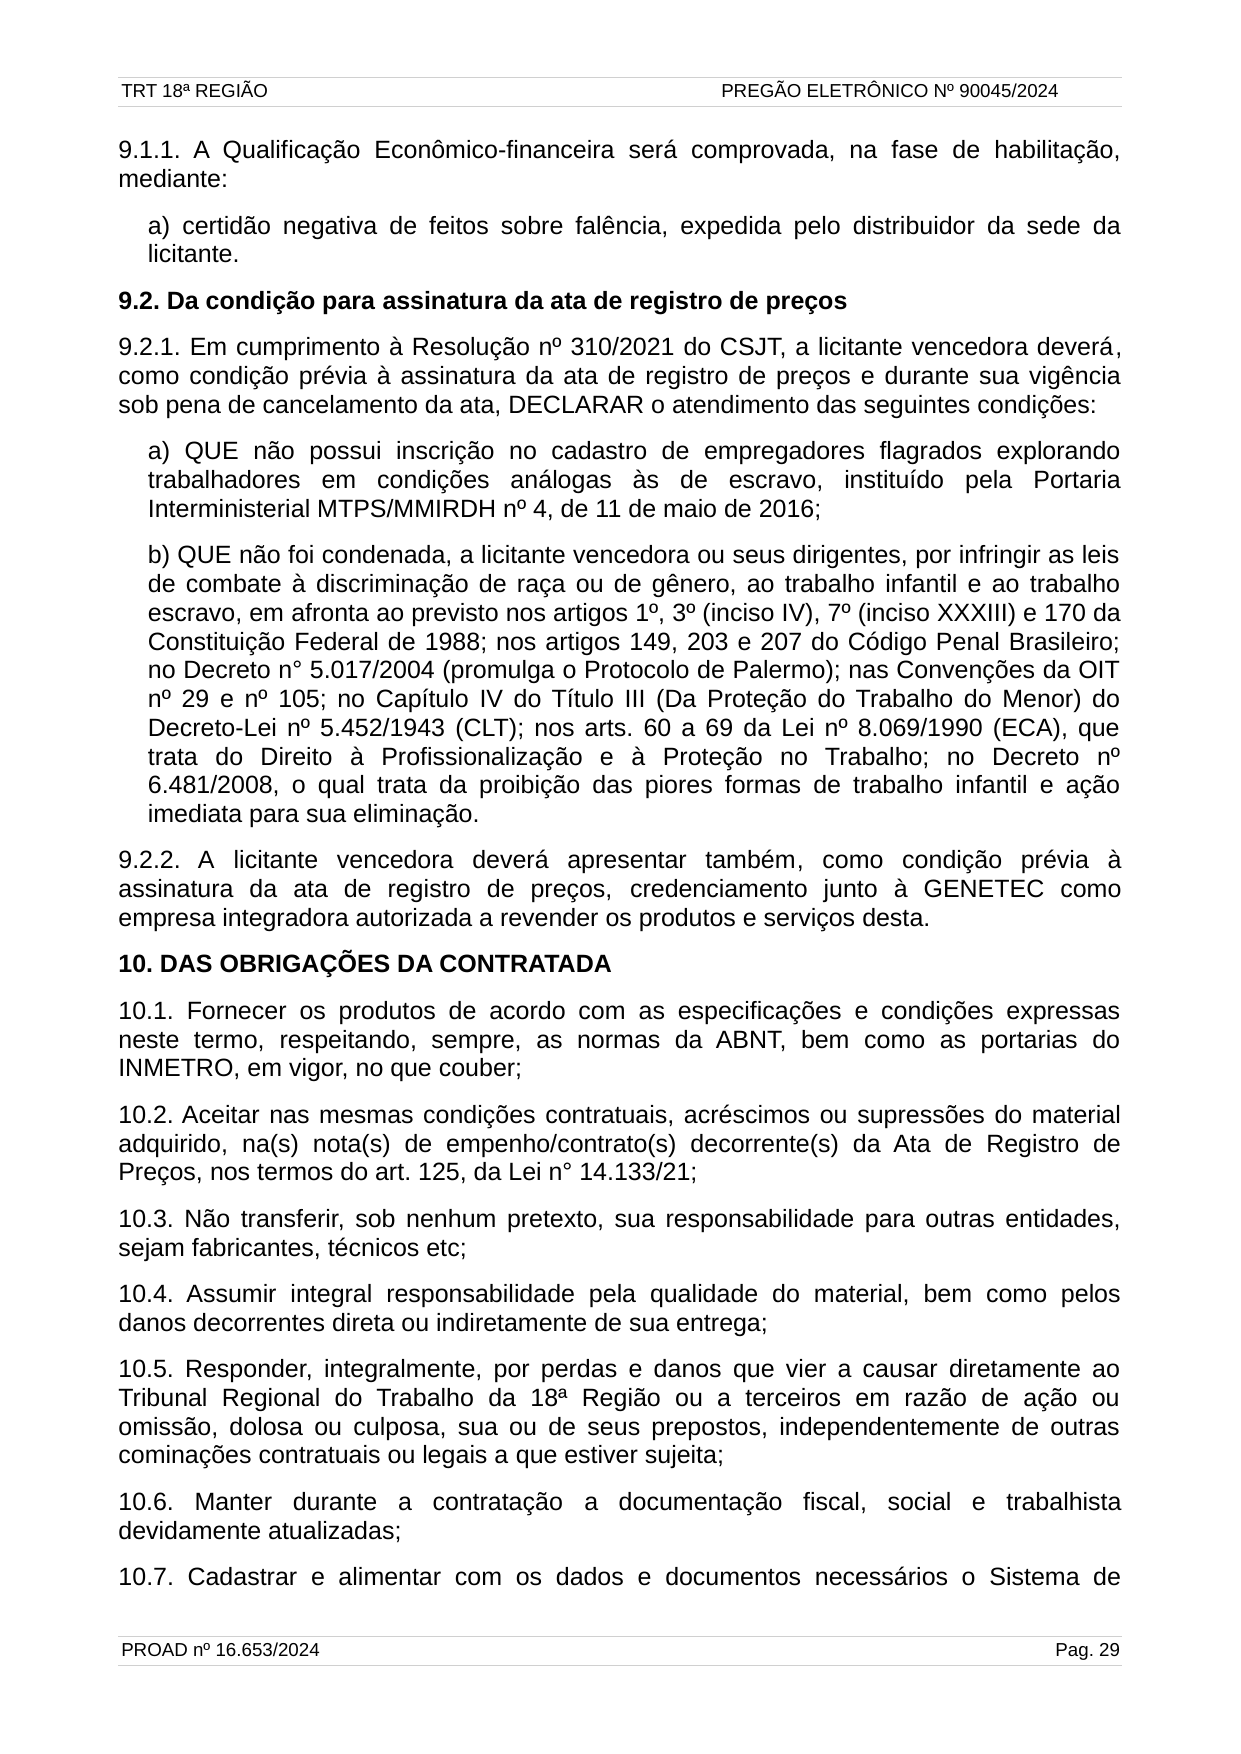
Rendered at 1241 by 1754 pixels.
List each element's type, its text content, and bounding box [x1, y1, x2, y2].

text 9.2.1. Em cumprimento à Resolução nº 310/2021 do CSJT, a licitante vencedora deverá, como condição prévia à assinatura da ata de registro de preços e durante sua vigência sob pena de cancelamento da ata, DECLARAR o atendimento das seguintes condições: [118, 332, 1122, 419]
text 10.6. Manter durante a contratação a documentação fiscal, social e trabalhista devidamente atualizadas; [118, 1487, 1122, 1544]
text b) QUE não foi condenada, a licitante vencedora ou seus dirigentes, por infringir as leis de combate à discriminação de raça ou de gênero, ao trabalho infantil e ao trabalho escravo, em afronta ao previsto nos artigos 1º, 3º (inciso IV), 7º (inciso XXXIII) e 170 da Constituição Federal de 1988; nos artigos 149, 203 e 207 do Código Penal Brasileiro; no Decreto n° 5.017/2004 (promulga o Protocolo de Palermo); nas Convenções da OIT nº 29 e nº 105; no Capítulo IV do Título III (Da Proteção do Trabalho do Menor) do Decreto-Lei nº 5.452/1943 (CLT); nos arts. 60 a 69 da Lei nº 8.069/1990 (ECA), que trata do Direito à Profissionalização e à Proteção no Trabalho; no Decreto nº 6.481/2008, o qual trata da proibição das piores formas de trabalho infantil e ação imediata para sua eliminação. [148, 540, 1122, 828]
text 10.7. Cadastrar e alimentar com os dados e documentos necessários o Sistema de [118, 1562, 1122, 1591]
text 10.4. Assumir integral responsabilidade pela qualidade do material, bem como pelos danos decorrentes direta ou indiretamente de sua entrega; [118, 1279, 1122, 1337]
text 9.1.1. A Qualificação Econômico-financeira será comprovada, na fase de habilitação, mediante: [118, 136, 1122, 193]
text 10.5. Responder, integralmente, por perdas e danos que vier a causar diretamente ao Tribunal Regional do Trabalho da 18ª Região ou a terceiros em razão de ação ou omissão, dolosa ou culposa, sua ou de seus prepostos, independentemente de outras cominações contratuais ou legais a que estiver sujeita; [118, 1354, 1122, 1469]
text 10. DAS OBRIGAÇÕES DA CONTRATADA [118, 949, 1122, 978]
text a) certidão negativa de feitos sobre falência, expedida pelo distribuidor da sede da licitante. [148, 211, 1122, 268]
text 9.2.2. A licitante vencedora deverá apresentar também, como condição prévia à assinatura da ata de registro de preços, credenciamento junto à GENETEC como empresa integradora autorizada a revender os produtos e serviços desta. [118, 846, 1122, 932]
text 10.3. Não transferir, sob nenhum pretexto, sua responsabilidade para outras entidades, sejam fabricantes, técnicos etc; [118, 1204, 1122, 1261]
text 9.2. Da condição para assinatura da ata de registro de preços [118, 286, 1122, 315]
text 10.2. Aceitar nas mesmas condições contratuais, acréscimos ou supressões do material adquirido, na(s) nota(s) de empenho/contrato(s) decorrente(s) da Ata de Registro de Preços, nos termos do art. 125, da Lei n° 14.133/21; [118, 1100, 1122, 1186]
text a) QUE não possui inscrição no cadastro de empregadores flagrados explorando trabalhadores em condições análogas às de escravo, instituído pela Portaria Interministerial MTPS/MMIRDH nº 4, de 11 de maio de 2016; [148, 436, 1122, 523]
text 10.1. Fornecer os produtos de acordo com as especificações e condições expressas neste termo, respeitando, sempre, as normas da ABNT, bem como as portarias do INMETRO, em vigor, no que couber; [118, 996, 1122, 1082]
